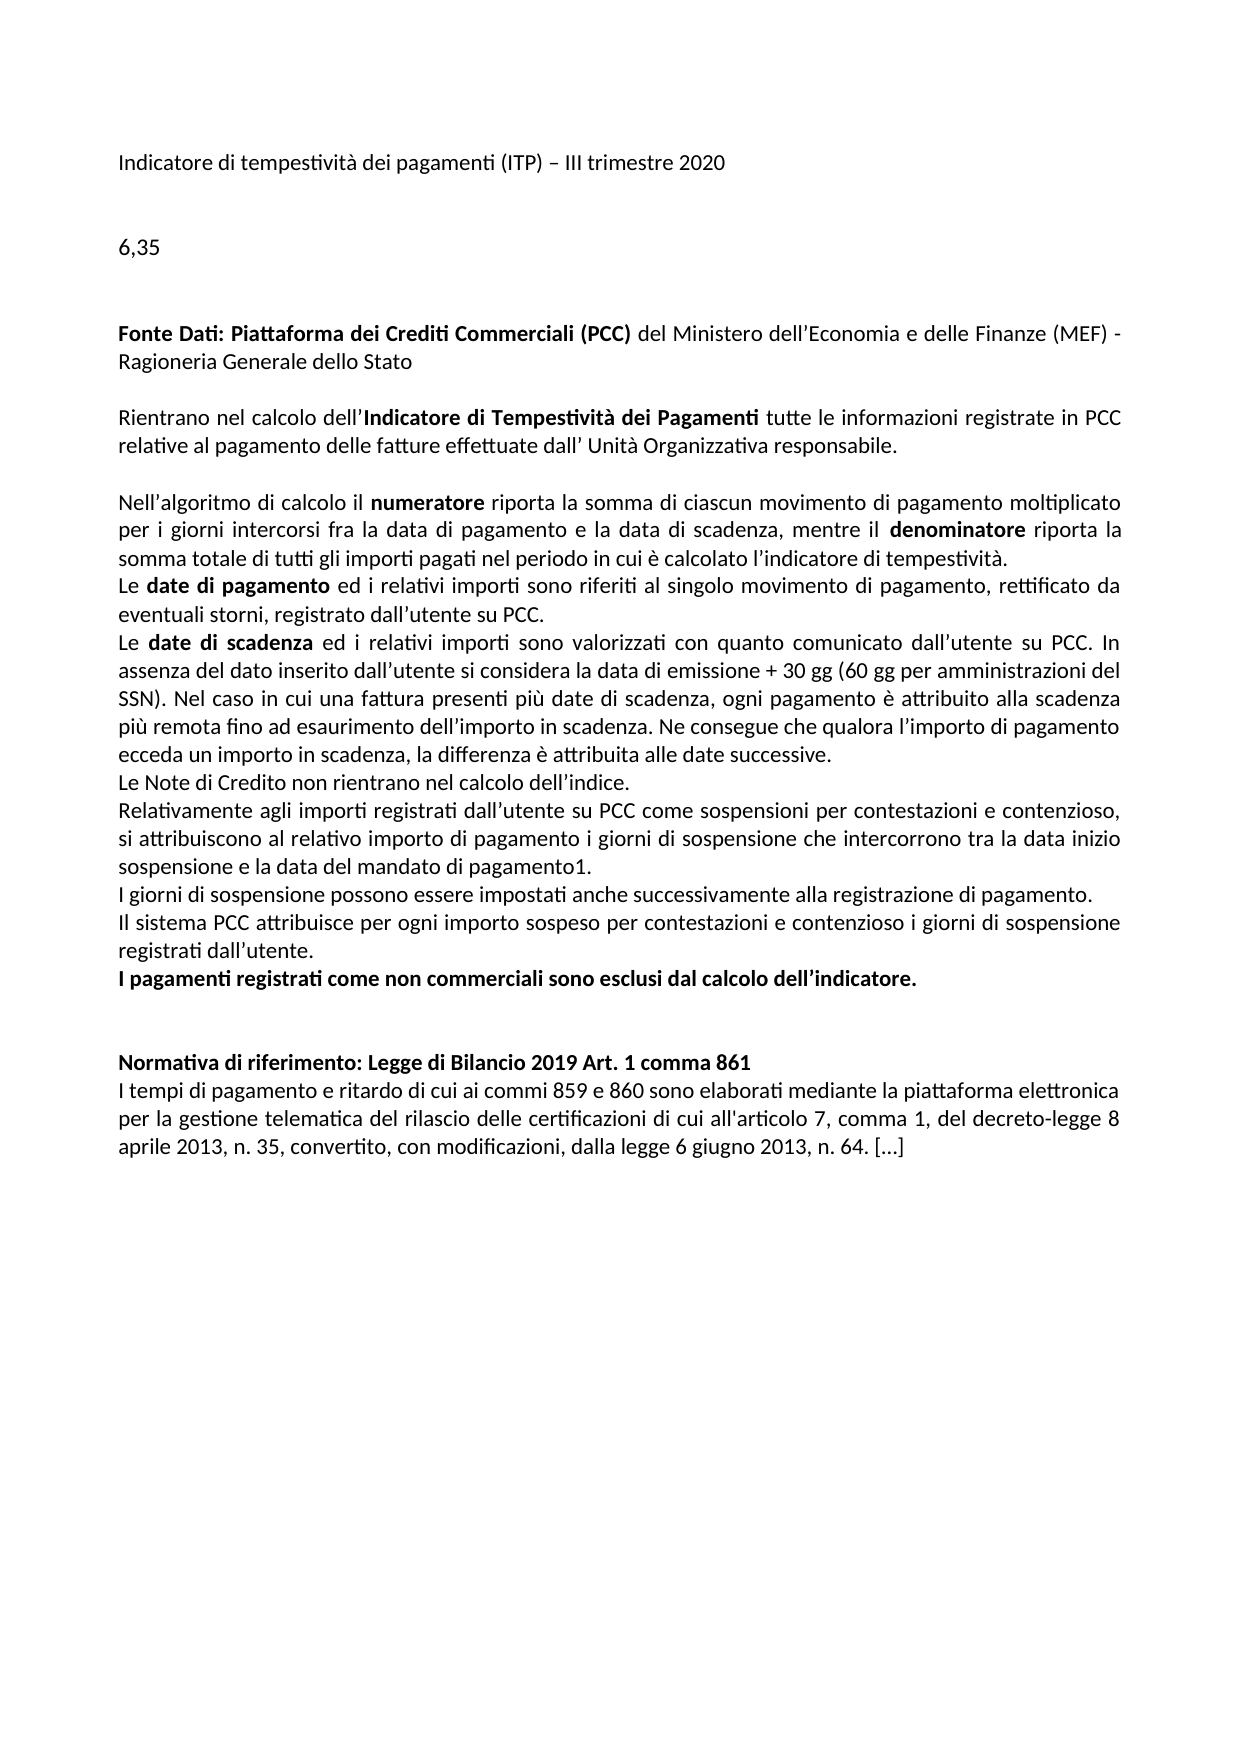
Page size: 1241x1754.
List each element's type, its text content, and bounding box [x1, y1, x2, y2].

text Le date di pagamento ed i relativi importi sono riferiti al singolo movimento di pagamento, rettificato da eventuali storni, registrato dall’utente su PCC. [118, 572, 1122, 628]
text I pagamenti registrati come non commerciali sono esclusi dal calcolo dell’indicatore. [118, 964, 1122, 992]
text Normativa di riferimento: Legge di Bilancio 2019 Art. 1 comma 861 [118, 1048, 1122, 1076]
text Relativamente agli importi registrati dall’utente su PCC come sospensioni per contestazioni e contenzioso, si attribuiscono al relativo importo di pagamento i giorni di sospensione che intercorrono tra la data inizio sospensione e la data del mandato di pagamento1. [118, 796, 1122, 880]
text I tempi di pagamento e ritardo di cui ai commi 859 e 860 sono elaborati mediante la piattaforma elettronica per la gestione telematica del rilascio delle certificazioni di cui all'articolo 7, comma 1, del decreto-legge 8 aprile 2013, n. 35, convertito, con modificazioni, dalla legge 6 giugno 2013, n. 64. […] [118, 1076, 1122, 1160]
text I giorni di sospensione possono essere impostati anche successivamente alla registrazione di pagamento. [118, 880, 1122, 908]
text Le Note di Credito non rientrano nel calcolo dell’indice. [118, 768, 1122, 796]
text Rientrano nel calcolo dell’Indicatore di Tempestività dei Pagamenti tutte le informazioni registrate in PCC relative al pagamento delle fatture effettuate dall’ Unità Organizzativa responsabile. [118, 403, 1122, 459]
text Il sistema PCC attribuisce per ogni importo sospeso per contestazioni e contenzioso i giorni di sospensione registrati dall’utente. [118, 908, 1122, 964]
text Nell’algoritmo di calcolo il numeratore riporta la somma di ciascun movimento di pagamento moltiplicato per i giorni intercorsi fra la data di pagamento e la data di scadenza, mentre il denominatore riporta la somma totale di tutti gli importi pagati nel periodo in cui è calcolato l’indicatore di tempestività. [118, 488, 1122, 572]
text Le date di scadenza ed i relativi importi sono valorizzati con quanto comunicato dall’utente su PCC. In assenza del dato inserito dall’utente si considera la data di emissione + 30 gg (60 gg per amministrazioni del SSN). Nel caso in cui una fattura presenti più date di scadenza, ogni pagamento è attribuito alla scadenza più remota fino ad esaurimento dell’importo in scadenza. Ne consegue che qualora l’importo di pagamento ecceda un importo in scadenza, la differenza è attribuita alle date successive. [118, 628, 1122, 768]
text Fonte Dati: Piattaforma dei Crediti Commerciali (PCC) del Ministero dell’Economia e delle Finanze (MEF) - Ragioneria Generale dello Stato [118, 319, 1122, 376]
text 6,35 [118, 232, 1122, 261]
text Indicatore di tempestività dei pagamenti (ITP) – III trimestre 2020 [118, 148, 1122, 176]
